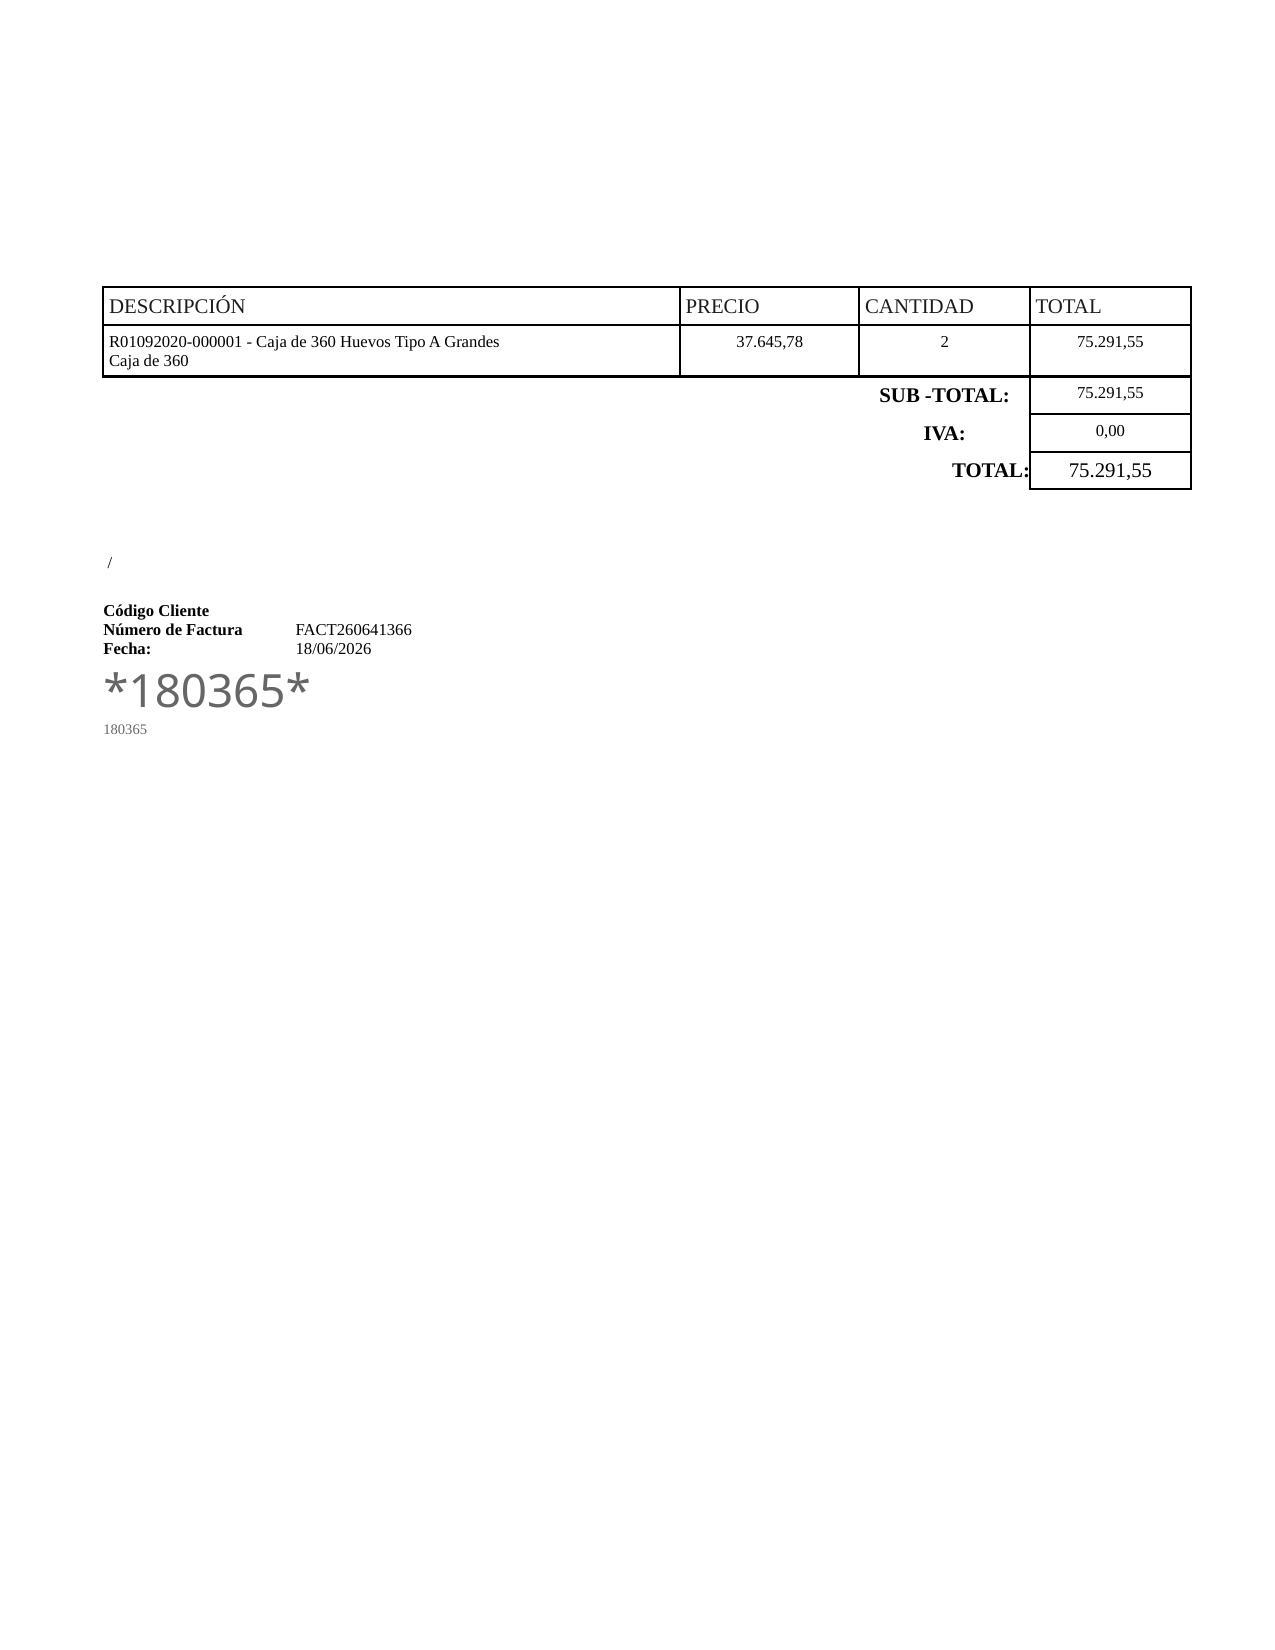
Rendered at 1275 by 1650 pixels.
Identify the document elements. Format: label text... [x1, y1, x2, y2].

table_header TOTAL [1031, 288, 1190, 323]
table_header PRECIO [681, 288, 858, 323]
text 180365 [103, 721, 1137, 737]
table_cell 75.291,55 [1031, 378, 1190, 413]
table_header [103, 490, 858, 514]
table_cell TOTAL: [859, 451, 1029, 488]
table_cell 18/06/2026 [295, 639, 517, 658]
table_cell R01092020-000001 - Caja de 360 Huevos Tipo A Grandes Caja de 360 [104, 326, 679, 375]
table_header CANTIDAD [860, 288, 1029, 323]
table_cell Número de Factura [103, 620, 295, 639]
table_cell FACT260641366 [295, 620, 517, 639]
table_cell IVA: [859, 413, 1029, 451]
table_cell 37.645,78 [681, 326, 858, 375]
table_cell Fecha: [103, 639, 295, 658]
table_cell / [103, 553, 858, 572]
table_header Código Cliente [103, 601, 295, 620]
table_cell 75.291,55 [1031, 326, 1190, 375]
table_cell [103, 514, 858, 533]
table_cell 2 [860, 326, 1029, 375]
table_cell [103, 534, 858, 553]
table_cell [103, 378, 859, 488]
table_header DESCRIPCIÓN [104, 288, 679, 323]
table_cell 0,00 [1031, 415, 1190, 451]
table_cell 75.291,55 [1031, 453, 1190, 488]
table_header [295, 601, 517, 620]
table_cell SUB -TOTAL: [859, 378, 1029, 413]
text *180365* [103, 658, 1137, 721]
